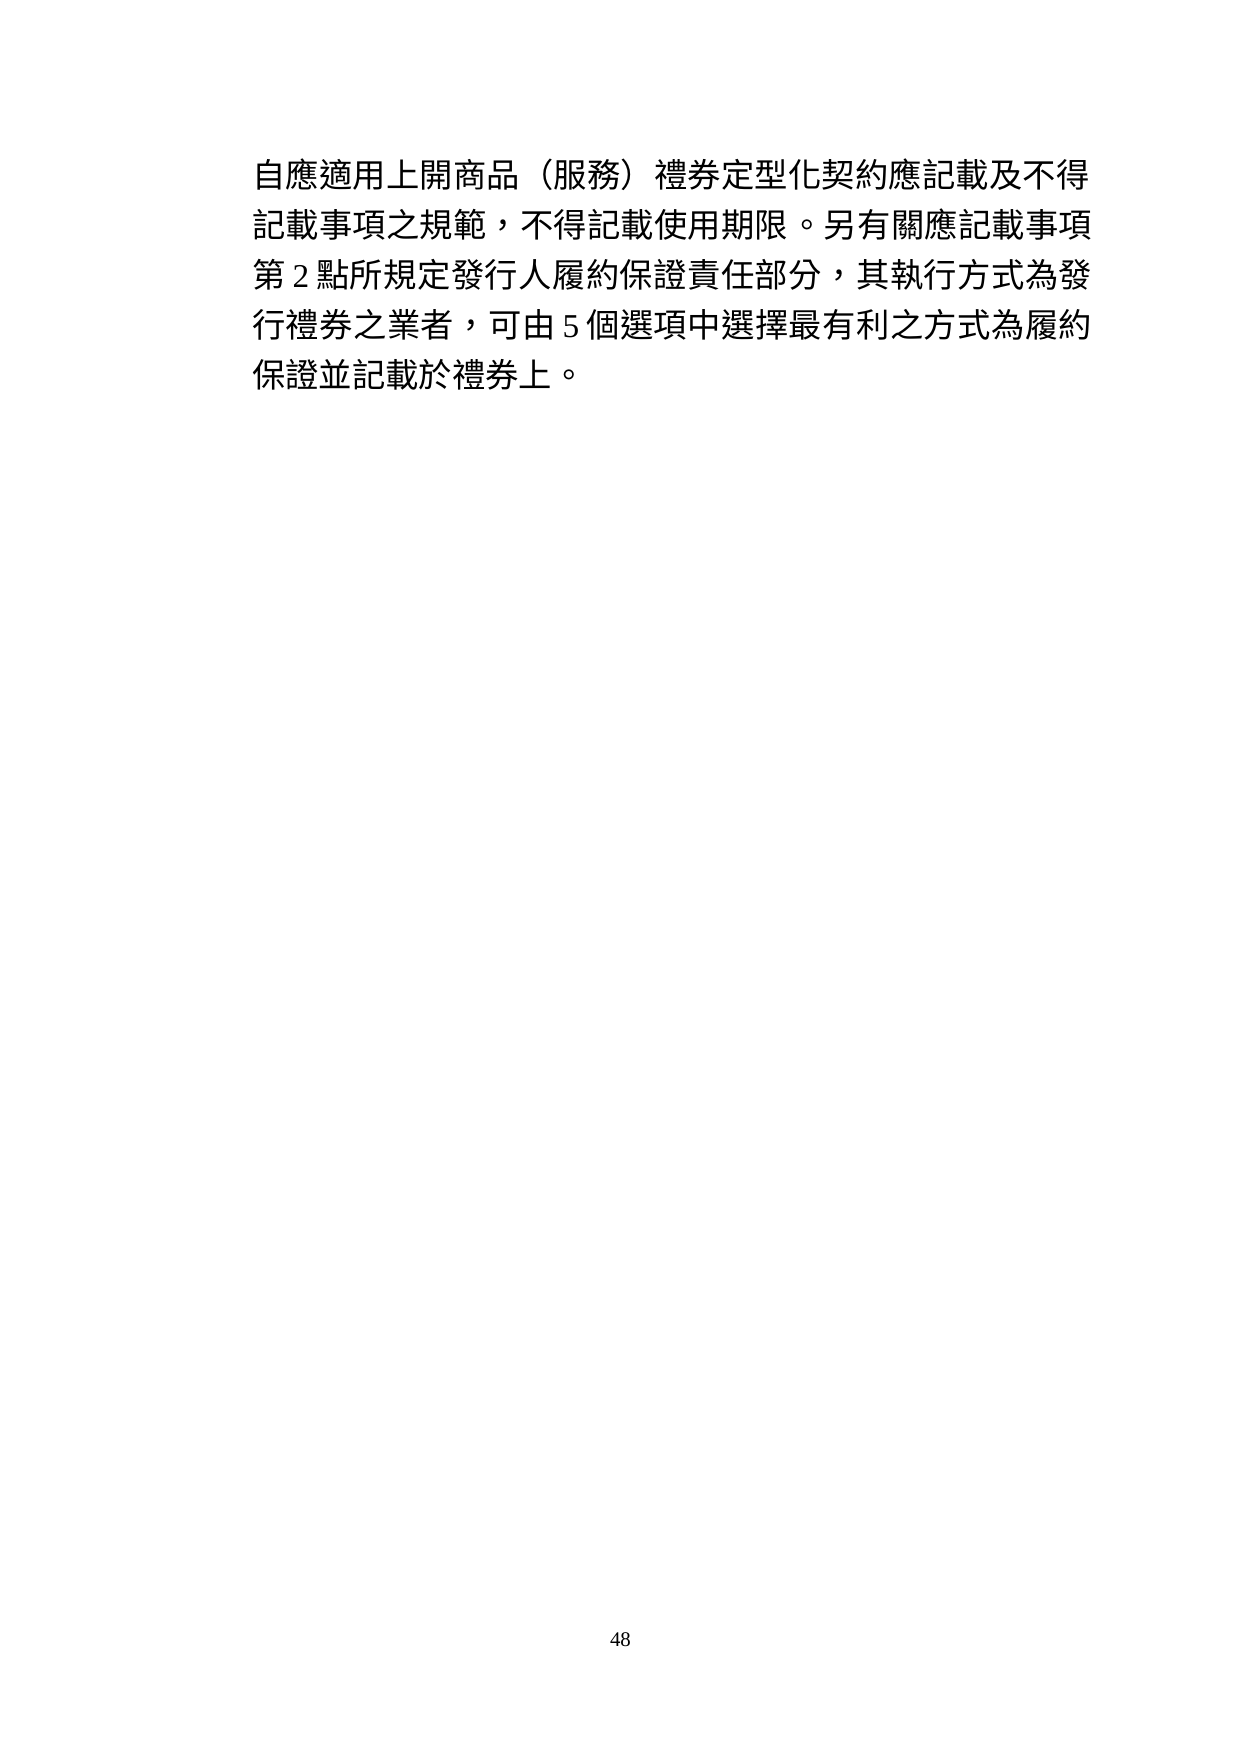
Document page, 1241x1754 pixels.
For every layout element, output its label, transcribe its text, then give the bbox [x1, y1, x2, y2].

text 三、來函所詢「○○○○股份有限公司」擬發行「○○○○兌換券」一節，若屬前揭預付型商品（服務）禮券之定義，應屬禮券範疇，自應適用上開商品（服務）禮券定型化契約應記載及不得記載事項之規範，不得記載使用期限。另有關應記載事項第2點所規定發行人履約保證責任部分，其執行方式為發行禮券之業者，可由5個選項中選擇最有利之方式為履約保證並記載於禮券上。 [185, 148, 1092, 398]
